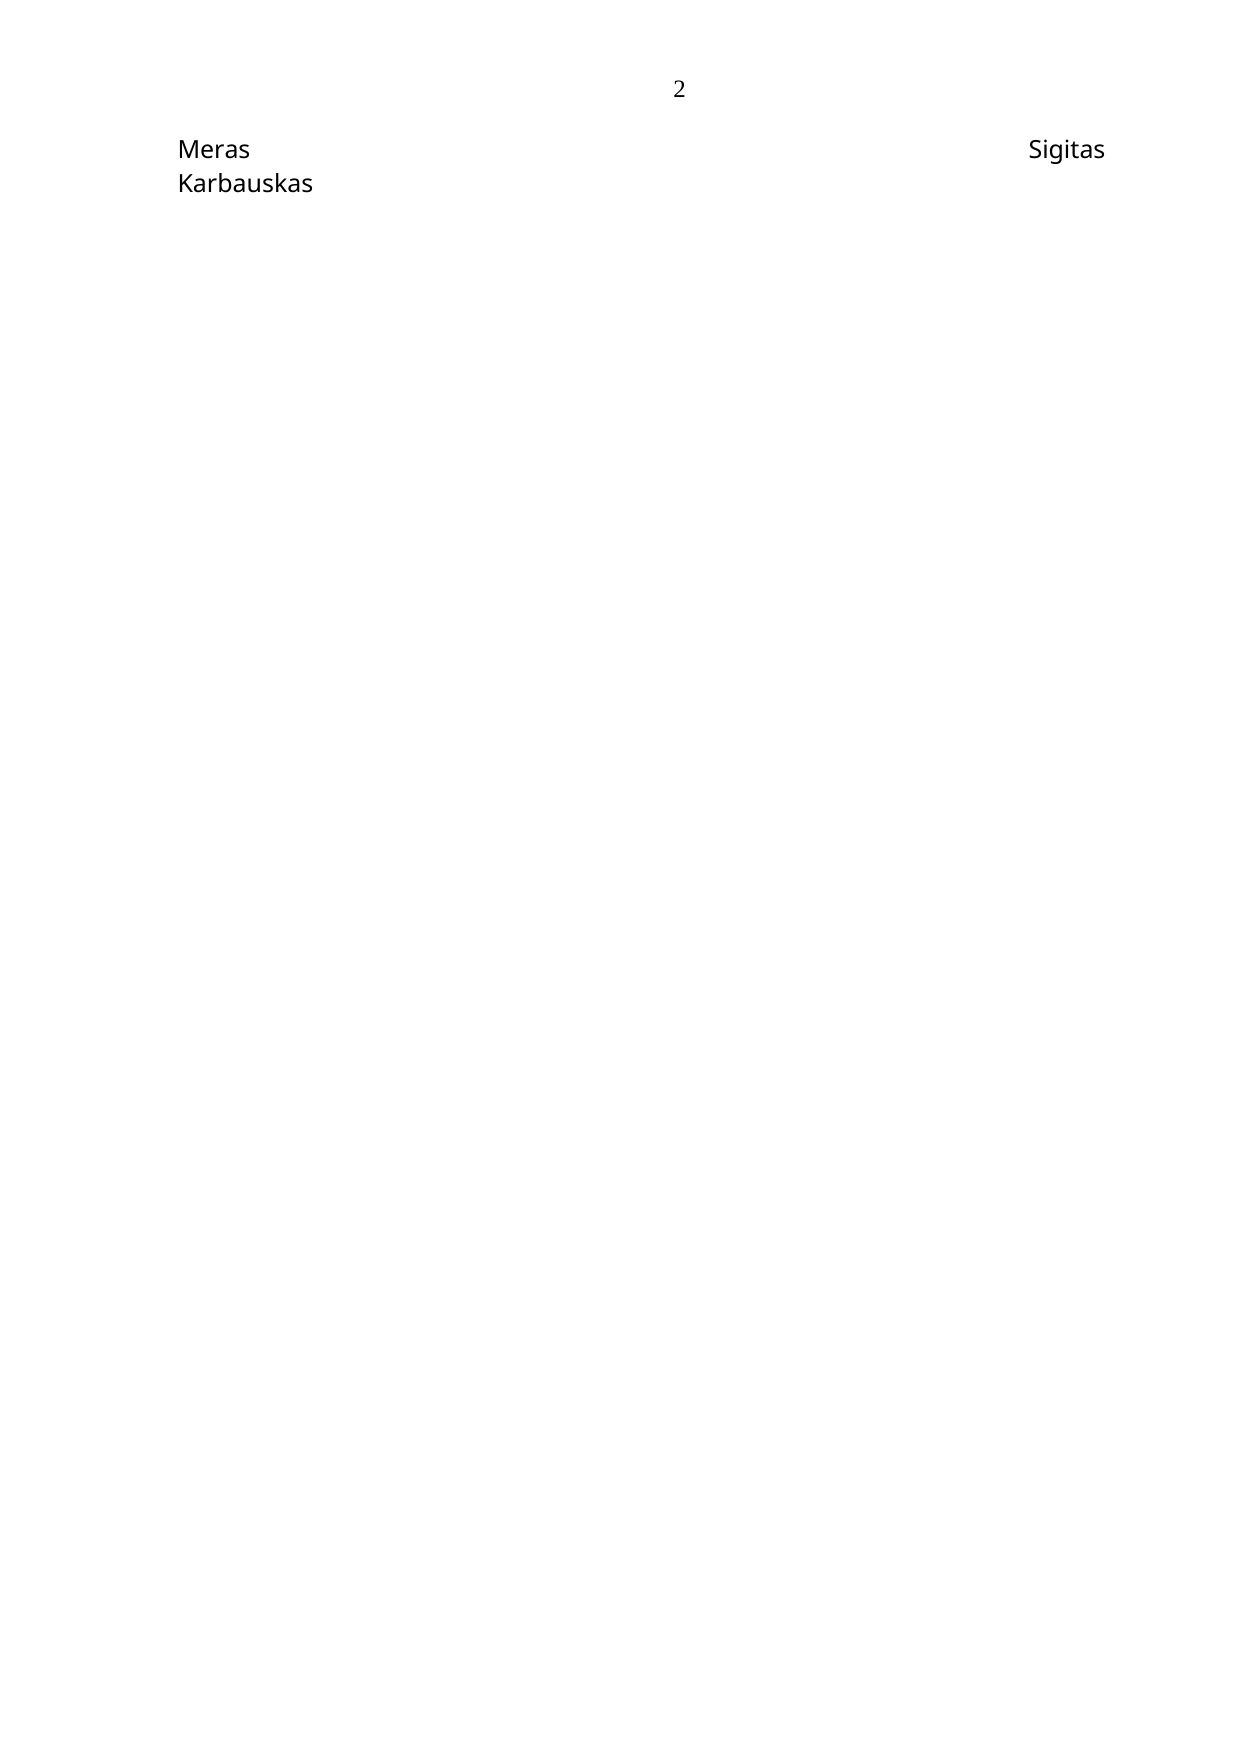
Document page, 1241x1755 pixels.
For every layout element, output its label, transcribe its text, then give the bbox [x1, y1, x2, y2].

text Meras Sigitas Karbauskas [177, 131, 1181, 199]
